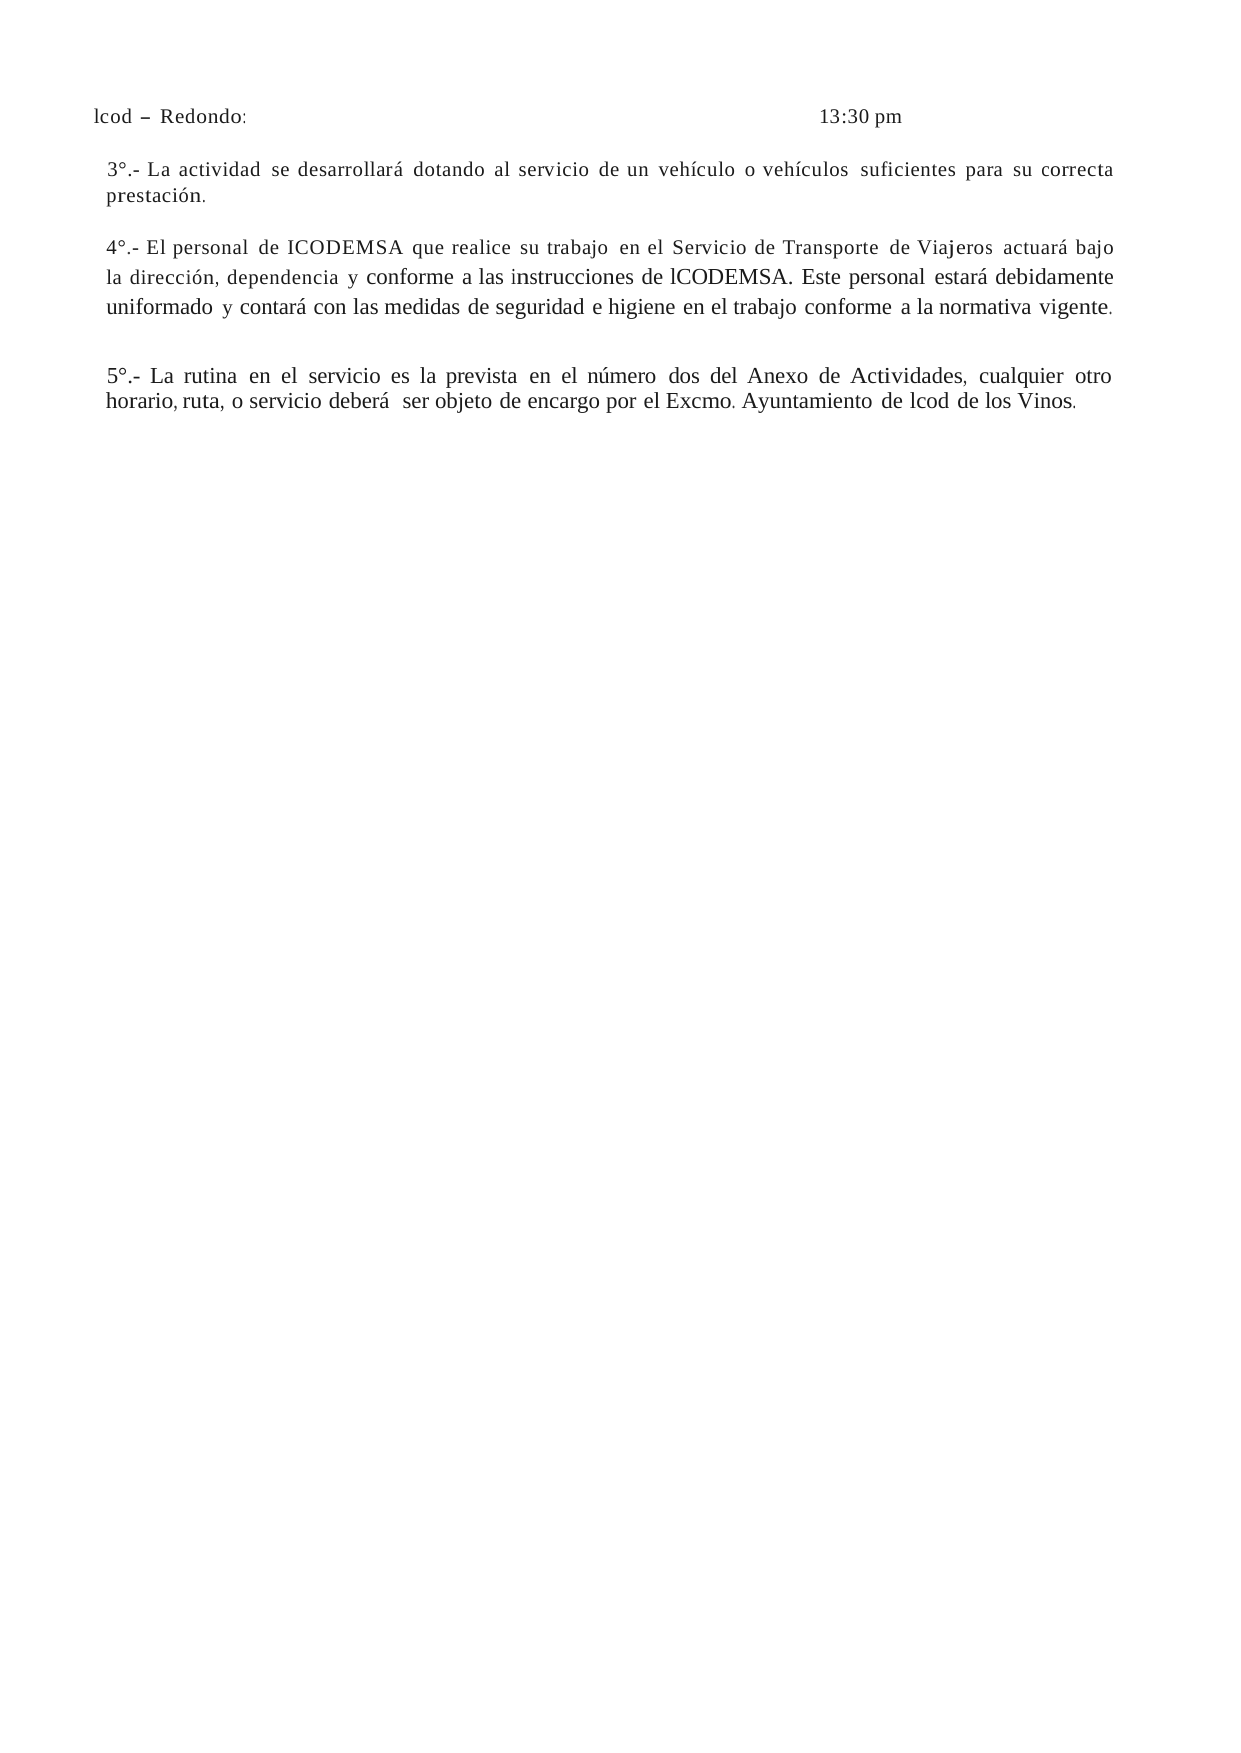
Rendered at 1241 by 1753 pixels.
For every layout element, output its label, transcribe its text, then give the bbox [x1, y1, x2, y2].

text 3°.- La actividad se desarrollará dotando al servicio de un vehículo o vehículos suficientes para su correcta prestación. [106, 157, 1113, 207]
text 4°.- El personal de ICODEMSA que realice su trabajo en el Servicio de Transporte de Viajeros actuará bajo la dirección, dependencia y conforme a las instrucciones de lCODEMSA. Este personal estará debidamente uniformado y contará con las medidas de seguridad e higiene en el trabajo conforme a la normativa vigente. [106, 235, 1114, 319]
text 5°.- La rutina en el servicio es la prevista en el número dos del Anexo de Actividades, cualquier otro horario, ruta, o servicio deberá ser objeto de encargo por el Excmo. Ayuntamiento de lcod de los Vinos. [106, 364, 1112, 414]
text lcod - Redondo: 13:30 pm [94, 104, 916, 128]
